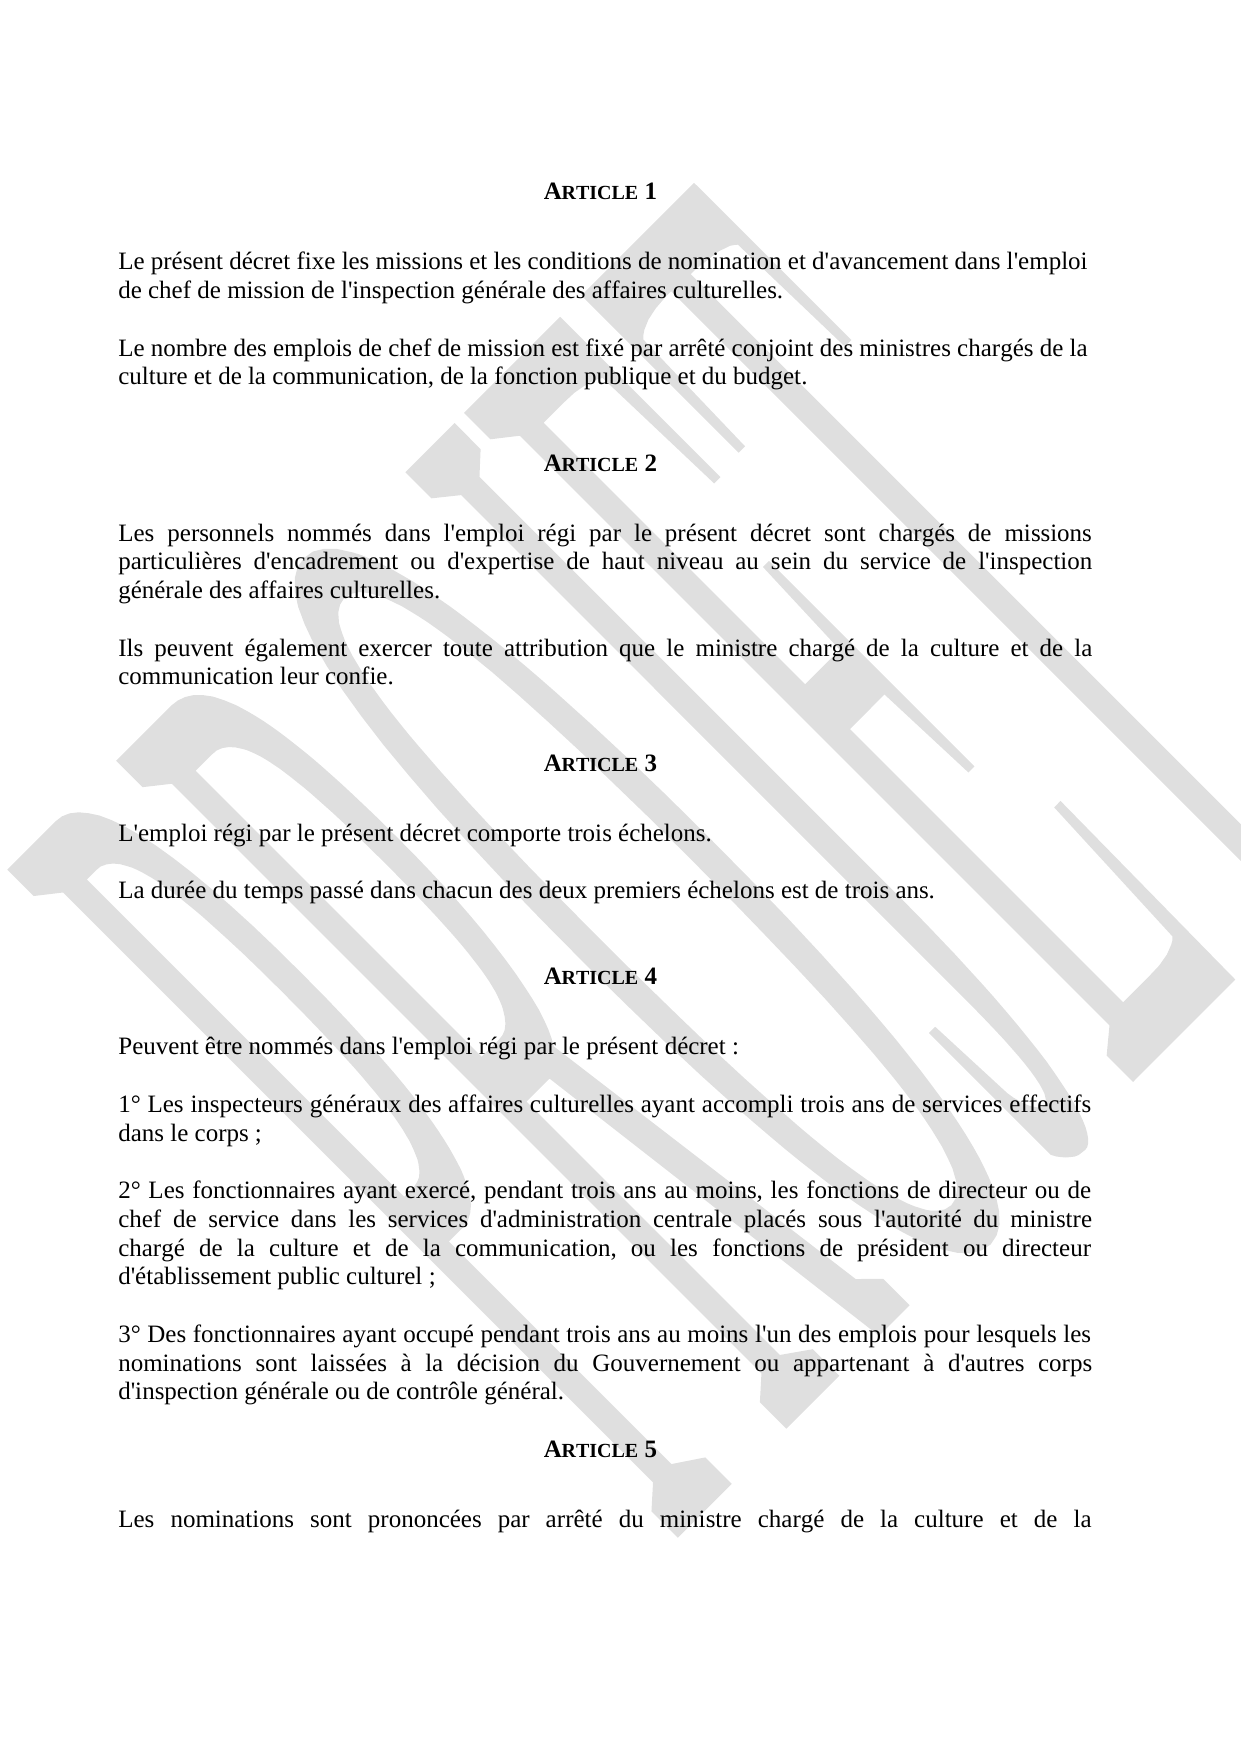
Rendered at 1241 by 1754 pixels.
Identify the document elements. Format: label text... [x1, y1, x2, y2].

text La durée du temps passé dans chacun des deux premiers échelons est de trois ans. [158, 846, 291, 904]
text 2° Les fonctionnaires ayant exercé, pendant trois ans au moins, les fonctions de directeur ou de chef de service dans les services d'administration centrale placés sous l'autorité du ministre chargé de la culture et de la communication, ou les fonctions de président ou directeur d'établissement public culturel ; [118, 1146, 459, 1290]
text 1° Les inspecteurs généraux des affaires culturelles ayant accompli trois ans de services effectifs dans le corps ; [269, 1060, 411, 1146]
text Article 4 [387, 961, 493, 990]
text Article 3 [197, 748, 288, 776]
text La durée du temps passé dans chacun des deux premiers échelons est de trois ans. [272, 846, 423, 904]
text 1° Les inspecteurs généraux des affaires culturelles ayant accompli trois ans de services effectifs dans le corps ; [973, 1060, 1045, 1107]
text Les nominations sont prononcées par arrêté du ministre chargé de la culture et de la communication, pour une durée maximale de trois ans renouvelable une fois pour la même durée. [684, 1475, 1093, 1533]
text Peuvent être nommés dans l'emploi régi par le présent décret : [429, 1003, 505, 1053]
text 1° Les inspecteurs généraux des affaires culturelles ayant accompli trois ans de services effectifs dans le corps ; [726, 1060, 941, 1146]
text 3° Des fonctionnaires ayant occupé pendant trois ans au moins l'un des emplois pour lesquels les nominations sont laissées à la décision du Gouvernement ou appartenant à d'autres corps d'inspection générale ou de contrôle général. [499, 1290, 761, 1405]
text La durée du temps passé dans chacun des deux premiers échelons est de trois ans. [118, 865, 186, 904]
text La durée du temps passé dans chacun des deux premiers échelons est de trois ans. [511, 846, 734, 904]
text Le présent décret fixe les missions et les conditions de nomination et d'avancement dans l'emploi de chef de mission de l'inspection générale des affaires culturelles. [118, 246, 629, 304]
text Les personnels nommés dans l'emploi régi par le présent décret sont chargés de missions particulières d'encadrement ou d'expertise de haut niveau au sein du service de l'inspection générale des affaires culturelles. [611, 489, 982, 604]
text Article 3 [618, 748, 740, 776]
text Les personnels nommés dans l'emploi régi par le présent décret sont chargés de missions particulières d'encadrement ou d'expertise de haut niveau au sein du service de l'inspection générale des affaires culturelles. [118, 489, 569, 604]
text 1° Les inspecteurs généraux des affaires culturelles ayant accompli trois ans de services effectifs dans le corps ; [1047, 1060, 1093, 1146]
text 2° Les fonctionnaires ayant exercé, pendant trois ans au moins, les fonctions de directeur ou de chef de service dans les services d'administration centrale placés sous l'autorité du ministre chargé de la culture et de la communication, ou les fonctions de président ou directeur d'établissement public culturel ; [824, 1146, 956, 1210]
text 2° Les fonctionnaires ayant exercé, pendant trois ans au moins, les fonctions de directeur ou de chef de service dans les services d'administration centrale placés sous l'autorité du ministre chargé de la culture et de la communication, ou les fonctions de président ou directeur d'établissement public culturel ; [572, 1146, 819, 1290]
text Le nombre des emplois de chef de mission est fixé par arrêté conjoint des ministres chargés de la culture et de la communication, de la fonction publique et du budget. [722, 304, 1093, 390]
text Article 4 [624, 961, 815, 990]
text L'emploi régi par le présent décret comporte trois échelons. [911, 789, 1093, 846]
text Article 1 [118, 176, 1093, 205]
text Article 4 [508, 961, 610, 990]
text Peuvent être nommés dans l'emploi régi par le présent décret : [332, 1003, 447, 1060]
text 1° Les inspecteurs généraux des affaires culturelles ayant accompli trois ans de services effectifs dans le corps ; [384, 1060, 533, 1146]
text Le nombre des emplois de chef de mission est fixé par arrêté conjoint des ministres chargés de la culture et de la communication, de la fonction publique et du budget. [118, 304, 674, 390]
text 2° Les fonctionnaires ayant exercé, pendant trois ans au moins, les fonctions de directeur ou de chef de service dans les services d'administration centrale placés sous l'autorité du ministre chargé de la culture et de la communication, ou les fonctions de président ou directeur d'établissement public culturel ; [685, 1146, 1093, 1290]
text L'emploi régi par le présent décret comporte trois échelons. [215, 789, 366, 846]
text Article 3 [870, 748, 1093, 776]
text Le présent décret fixe les missions et les conditions de nomination et d'avancement dans l'emploi de chef de mission de l'inspection générale des affaires culturelles. [692, 246, 799, 304]
text Ils peuvent également exercer toute attribution que le ministre chargé de la culture et de la communication leur confie. [118, 604, 341, 690]
text Peuvent être nommés dans l'emploi régi par le présent décret : [212, 1003, 346, 1060]
text Article 4 [963, 961, 1073, 990]
text Ils peuvent également exercer toute attribution que le ministre chargé de la culture et de la communication leur confie. [726, 604, 836, 683]
text Peuvent être nommés dans l'emploi régi par le présent décret : [1000, 1003, 1093, 1060]
text Ils peuvent également exercer toute attribution que le ministre chargé de la culture et de la communication leur confie. [814, 604, 1068, 690]
text La durée du temps passé dans chacun des deux premiers échelons est de trois ans. [968, 846, 1093, 904]
text Le nombre des emplois de chef de mission est fixé par arrêté conjoint des ministres chargés de la culture et de la communication, de la fonction publique et du budget. [644, 304, 768, 390]
text Ils peuvent également exercer toute attribution que le ministre chargé de la culture et de la communication leur confie. [608, 604, 773, 690]
text Le présent décret fixe les missions et les conditions de nomination et d'avancement dans l'emploi de chef de mission de l'inspection générale des affaires culturelles. [759, 246, 1093, 304]
text L'emploi régi par le présent décret comporte trois échelons. [661, 789, 810, 846]
text Article 2 [570, 448, 705, 476]
text Article 2 [866, 448, 1093, 476]
text Article 4 [118, 961, 159, 990]
text Peuvent être nommés dans l'emploi régi par le présent décret : [118, 1003, 229, 1060]
text Article 2 [118, 448, 428, 476]
text Article 3 [752, 748, 859, 776]
text Les personnels nommés dans l'emploi régi par le présent décret sont chargés de missions particulières d'encadrement ou d'expertise de haut niveau au sein du service de l'inspection générale des affaires culturelles. [907, 489, 1093, 604]
text Ils peuvent également exercer toute attribution que le ministre chargé de la culture et de la communication leur confie. [339, 604, 511, 690]
text Peuvent être nommés dans l'emploi régi par le présent décret : [866, 1003, 1020, 1060]
text Article 3 [422, 748, 604, 776]
text Ils peuvent également exercer toute attribution que le ministre chargé de la culture et de la communication leur confie. [448, 604, 654, 690]
text 2° Les fonctionnaires ayant exercé, pendant trois ans au moins, les fonctions de directeur ou de chef de service dans les services d'administration centrale placés sous l'autorité du ministre chargé de la culture et de la communication, ou les fonctions de président ou directeur d'établissement public culturel ; [449, 1146, 677, 1290]
text 1° Les inspecteurs généraux des affaires culturelles ayant accompli trois ans de services effectifs dans le corps ; [573, 1060, 780, 1146]
text 3° Des fonctionnaires ayant occupé pendant trois ans au moins l'un des emplois pour lesquels les nominations sont laissées à la décision du Gouvernement ou appartenant à d'autres corps d'inspection générale ou de contrôle général. [716, 1290, 1093, 1405]
text Article 4 [291, 961, 377, 990]
text 1° Les inspecteurs généraux des affaires culturelles ayant accompli trois ans de services effectifs dans le corps ; [914, 1060, 1040, 1146]
text 1° Les inspecteurs généraux des affaires culturelles ayant accompli trois ans de services effectifs dans le corps ; [118, 1060, 315, 1146]
text L'emploi régi par le présent décret comporte trois échelons. [458, 789, 676, 846]
text Les personnels nommés dans l'emploi régi par le présent décret sont chargés de missions particulières d'encadrement ou d'expertise de haut niveau au sein du service de l'inspection générale des affaires culturelles. [493, 489, 687, 604]
text Article 2 [693, 448, 854, 476]
text La durée du temps passé dans chacun des deux premiers échelons est de trois ans. [850, 846, 987, 904]
text L'emploi régi par le présent décret comporte trois échelons. [349, 789, 470, 846]
text Ils peuvent également exercer toute attribution que le ministre chargé de la culture et de la communication leur confie. [1022, 604, 1093, 675]
text Peuvent être nommés dans l'emploi régi par le présent décret : [667, 1003, 877, 1060]
text La durée du temps passé dans chacun des deux premiers échelons est de trois ans. [407, 846, 525, 904]
text Article 4 [829, 961, 954, 990]
text Les nominations sont prononcées par arrêté du ministre chargé de la culture et de la communication, pour une durée maximale de trois ans renouvelable une fois pour la même durée. [118, 1475, 672, 1533]
text Article 3 [302, 748, 408, 776]
text Article 4 [170, 961, 279, 990]
text 3° Des fonctionnaires ayant occupé pendant trois ans au moins l'un des emplois pour lesquels les nominations sont laissées à la décision du Gouvernement ou appartenant à d'autres corps d'inspection générale ou de contrôle général. [118, 1290, 574, 1405]
text Peuvent être nommés dans l'emploi régi par le présent décret : [536, 1003, 683, 1060]
text 1° Les inspecteurs généraux des affaires culturelles ayant accompli trois ans de services effectifs dans le corps ; [528, 1080, 634, 1146]
text Article 5 [118, 1434, 632, 1463]
text Article 5 [643, 1434, 1093, 1463]
text La durée du temps passé dans chacun des deux premiers échelons est de trois ans. [719, 846, 868, 904]
text L'emploi régi par le présent décret comporte trois échelons. [118, 789, 233, 846]
text Article 2 [480, 448, 559, 476]
text L'emploi régi par le présent décret comporte trois échelons. [793, 789, 929, 846]
